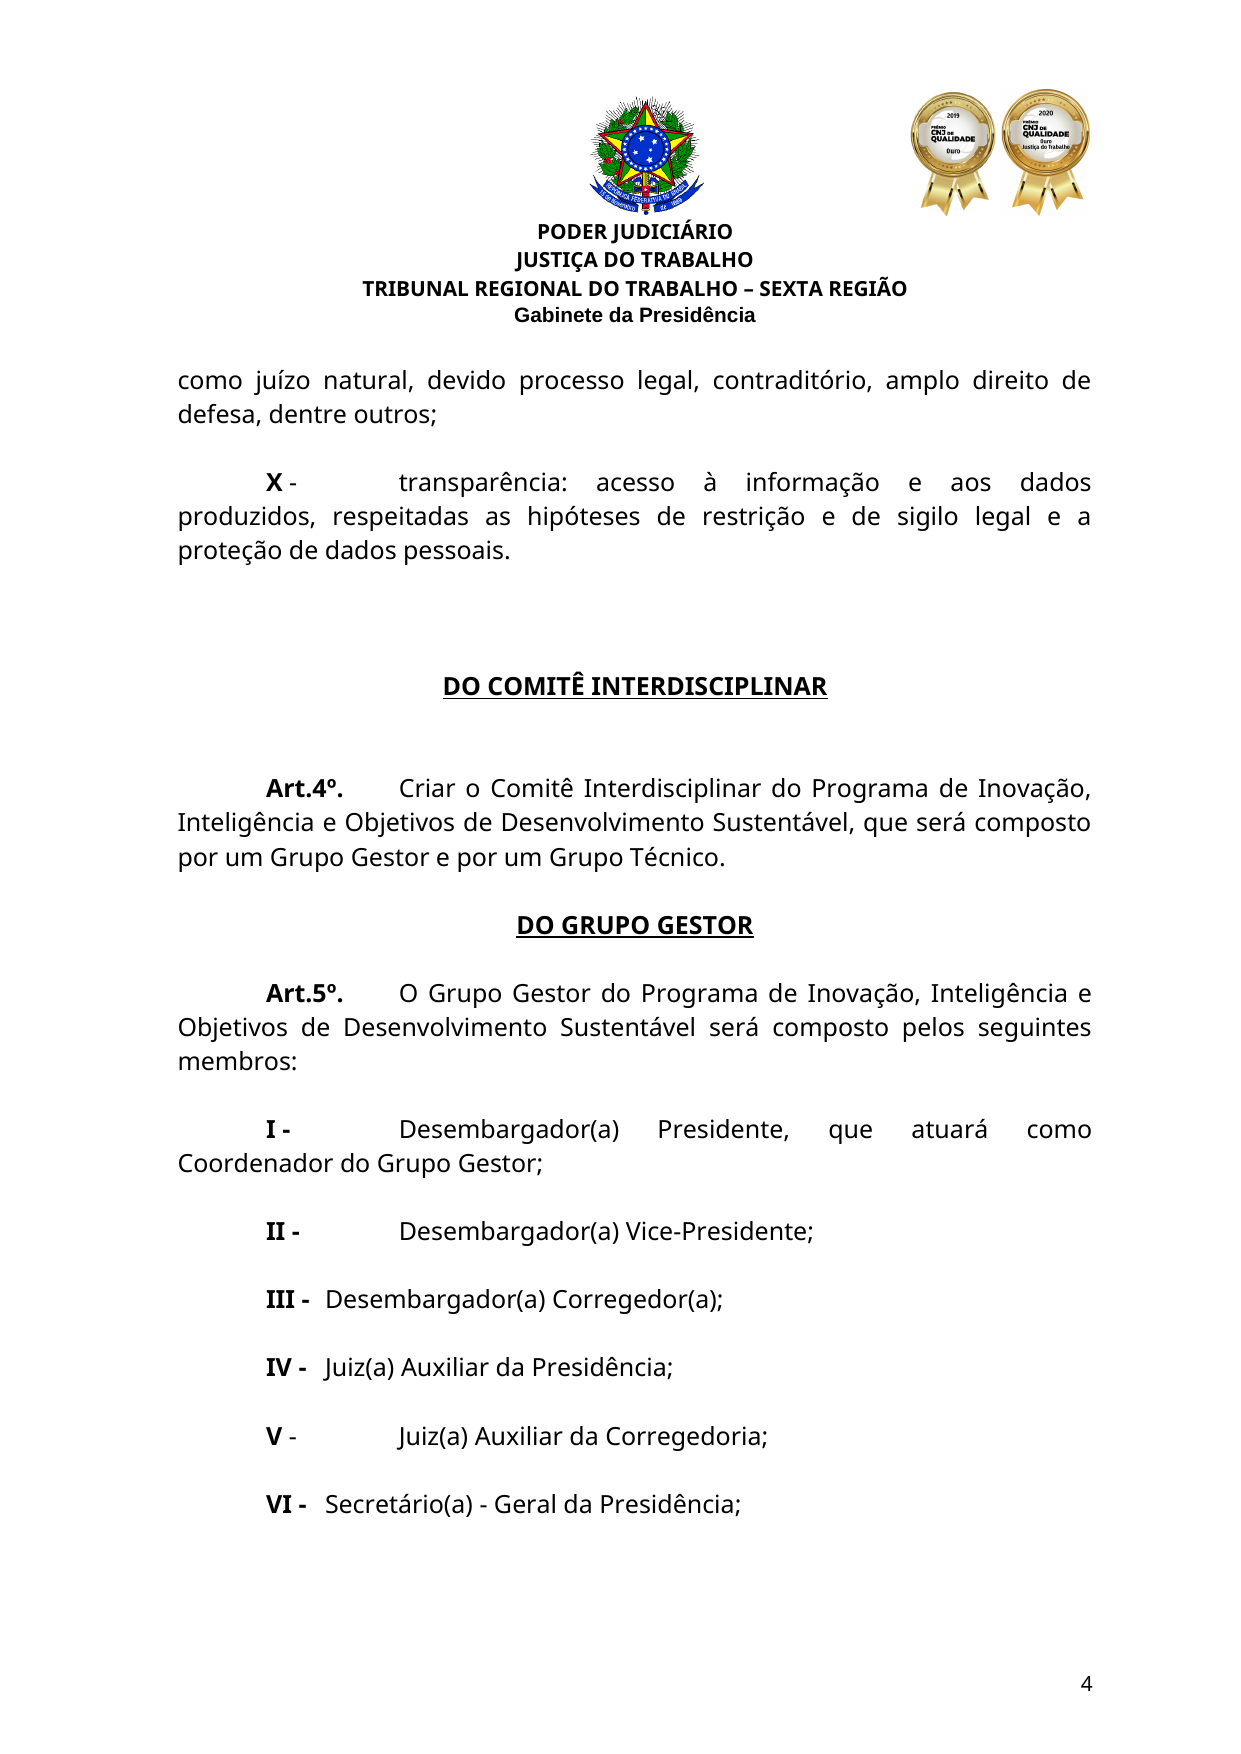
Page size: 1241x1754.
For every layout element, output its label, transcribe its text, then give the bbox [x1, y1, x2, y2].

text como juízo natural, devido processo legal, contraditório, amplo direito de defesa, dentre outros; [177, 362, 1092, 430]
text DO COMITÊ INTERDISCIPLINAR [177, 669, 1092, 703]
picture [1001, 88, 1091, 217]
text X - transparência: acesso à informação e aos dados produzidos, respeitadas as hipóteses de restrição e de sigilo legal e a proteção de dados pessoais. [177, 464, 1092, 567]
text III - Desembargador(a) Corregedor(a); [177, 1282, 1092, 1316]
text V - Juiz(a) Auxiliar da Corregedoria; [177, 1418, 1092, 1452]
text II - Desembargador(a) Vice-Presidente; [177, 1214, 1092, 1248]
picture [583, 93, 707, 217]
text Art.4º. Criar o Comitê Interdisciplinar do Programa de Inovação, Inteligência e Objetivos de Desenvolvimento Sustentável, que será composto por um Grupo Gestor e por um Grupo Técnico. [177, 771, 1092, 873]
text IV - Juiz(a) Auxiliar da Presidência; [177, 1350, 1092, 1384]
picture [910, 92, 996, 217]
text DO GRUPO GESTOR [177, 907, 1092, 941]
text I - Desembargador(a) Presidente, que atuará como Coordenador do Grupo Gestor; [177, 1112, 1092, 1180]
text VI - Secretário(a) - Geral da Presidência; [177, 1486, 1092, 1520]
text Art.5º. O Grupo Gestor do Programa de Inovação, Inteligência e Objetivos de Desenvolvimento Sustentável será composto pelos seguintes membros: [177, 975, 1092, 1078]
